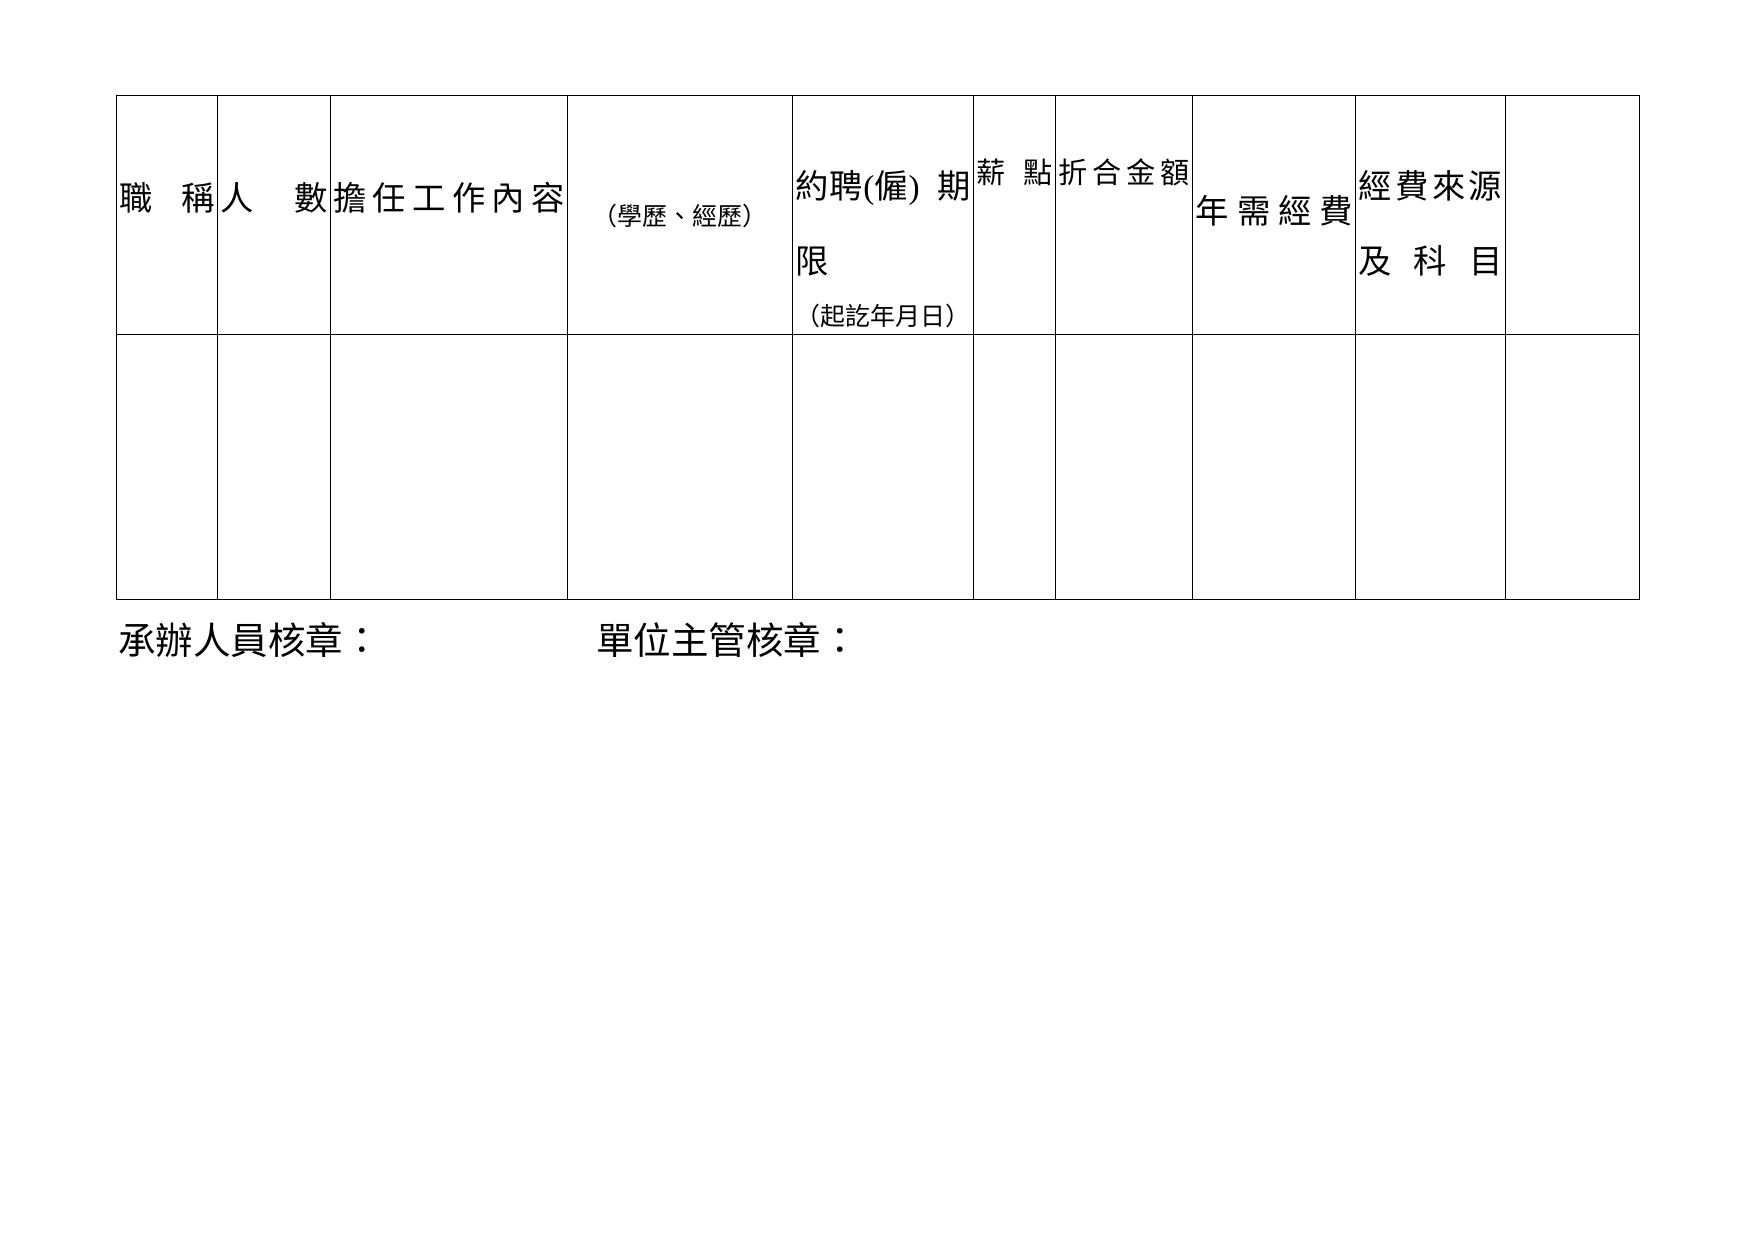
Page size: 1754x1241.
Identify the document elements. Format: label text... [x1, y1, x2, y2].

table_header 職稱 [117, 96, 217, 334]
table_header （學歷、經歷） [568, 96, 792, 334]
table_cell [793, 335, 973, 599]
table_cell [117, 335, 217, 599]
table_cell [974, 335, 1055, 599]
table_cell [1506, 335, 1639, 599]
table_header 擔任工作內容 [331, 96, 567, 334]
text 承辦人員核章： 單位主管核章： [118, 600, 1636, 675]
table_cell [218, 335, 330, 599]
table_cell [1193, 335, 1355, 599]
table_cell 薪點 [974, 96, 1055, 334]
table_cell [568, 335, 792, 599]
table_header 經費來源及科目 [1356, 96, 1505, 334]
table_header [1506, 96, 1639, 334]
table_cell 折合金額 [1056, 96, 1192, 334]
table_header 人數 [218, 96, 330, 334]
table_cell [331, 335, 567, 599]
table_cell [1056, 335, 1192, 599]
table_cell [1356, 335, 1505, 599]
table_header 年需經費 [1193, 96, 1355, 334]
table_header 約聘(僱) 期限 （起訖年月日） [793, 96, 973, 334]
